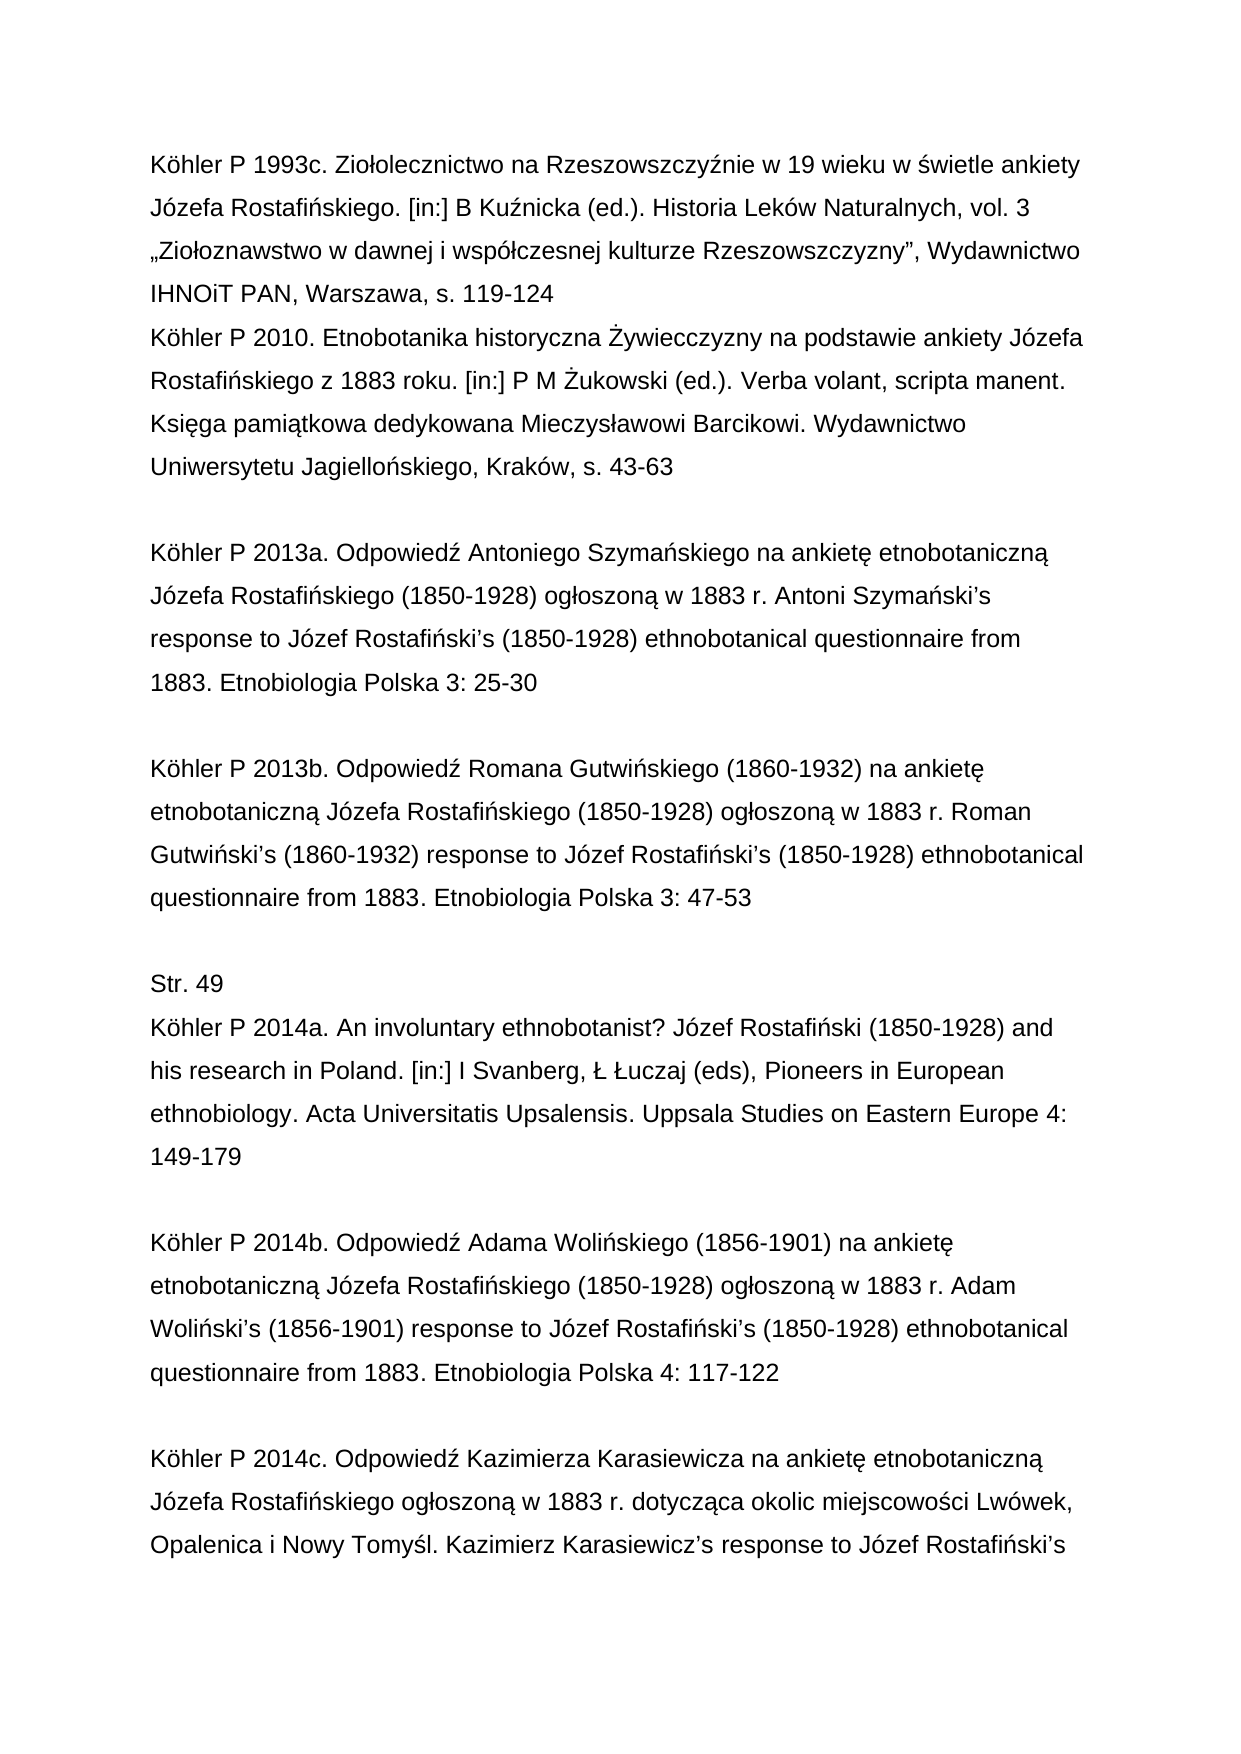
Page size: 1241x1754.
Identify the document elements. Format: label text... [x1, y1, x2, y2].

text Köhler P 2014b. Odpowiedź Adama Wolińskiego (1856-1901) na ankietę etnobotaniczną Józefa Rostafińskiego (1850-1928) ogłoszoną w 1883 r. Adam Woliński’s (1856-1901) response to Józef Rostafiński’s (1850-1928) ethnobotanical questionnaire from 1883. Etnobiologia Polska 4: 117-122 [150, 1228, 1090, 1386]
text Str. 49 [150, 969, 1090, 998]
text Köhler P 2010. Etnobotanika historyczna Żywiecczyzny na podstawie ankiety Józefa Rostafińskiego z 1883 roku. [in:] P M Żukowski (ed.). Verba volant, scripta manent. Księga pamiątkowa dedykowana Mieczysławowi Barcikowi. Wydawnictwo Uniwersytetu Jagiellońskiego, Kraków, s. 43-63 [150, 322, 1090, 481]
text Köhler P 2014c. Odpowiedź Kazimierza Karasiewicza na ankietę etnobotaniczną Józefa Rostafińskiego ogłoszoną w 1883 r. dotycząca okolic miejscowości Lwówek, Opalenica i Nowy Tomyśl. Kazimierz Karasiewicz’s response to Józef Rostafiński’s [150, 1444, 1090, 1559]
text Köhler P 2013a. Odpowiedź Antoniego Szymańskiego na ankietę etnobotaniczną Józefa Rostafińskiego (1850-1928) ogłoszoną w 1883 r. Antoni Szymański’s response to Józef Rostafiński’s (1850-1928) ethnobotanical questionnaire from 1883. Etnobiologia Polska 3: 25-30 [150, 538, 1090, 696]
text Köhler P 1993c. Ziołolecznictwo na Rzeszowszczyźnie w 19 wieku w świetle ankiety Józefa Rostafińskiego. [in:] B Kuźnicka (ed.). Historia Leków Naturalnych, vol. 3 „Ziołoznawstwo w dawnej i współczesnej kulturze Rzeszowszczyzny”, Wydawnictwo IHNOiT PAN, Warszawa, s. 119-124 [150, 150, 1090, 308]
text Köhler P 2014a. An involuntary ethnobotanist? Józef Rostafiński (1850-1928) and his research in Poland. [in:] I Svanberg, Ł Łuczaj (eds), Pioneers in European ethnobiology. Acta Universitatis Upsalensis. Uppsala Studies on Eastern Europe 4: 149-179 [150, 1012, 1090, 1171]
text Köhler P 2013b. Odpowiedź Romana Gutwińskiego (1860-1932) na ankietę etnobotaniczną Józefa Rostafińskiego (1850-1928) ogłoszoną w 1883 r. Roman Gutwiński’s (1860-1932) response to Józef Rostafiński’s (1850-1928) ethnobotanical questionnaire from 1883. Etnobiologia Polska 3: 47-53 [150, 754, 1090, 912]
